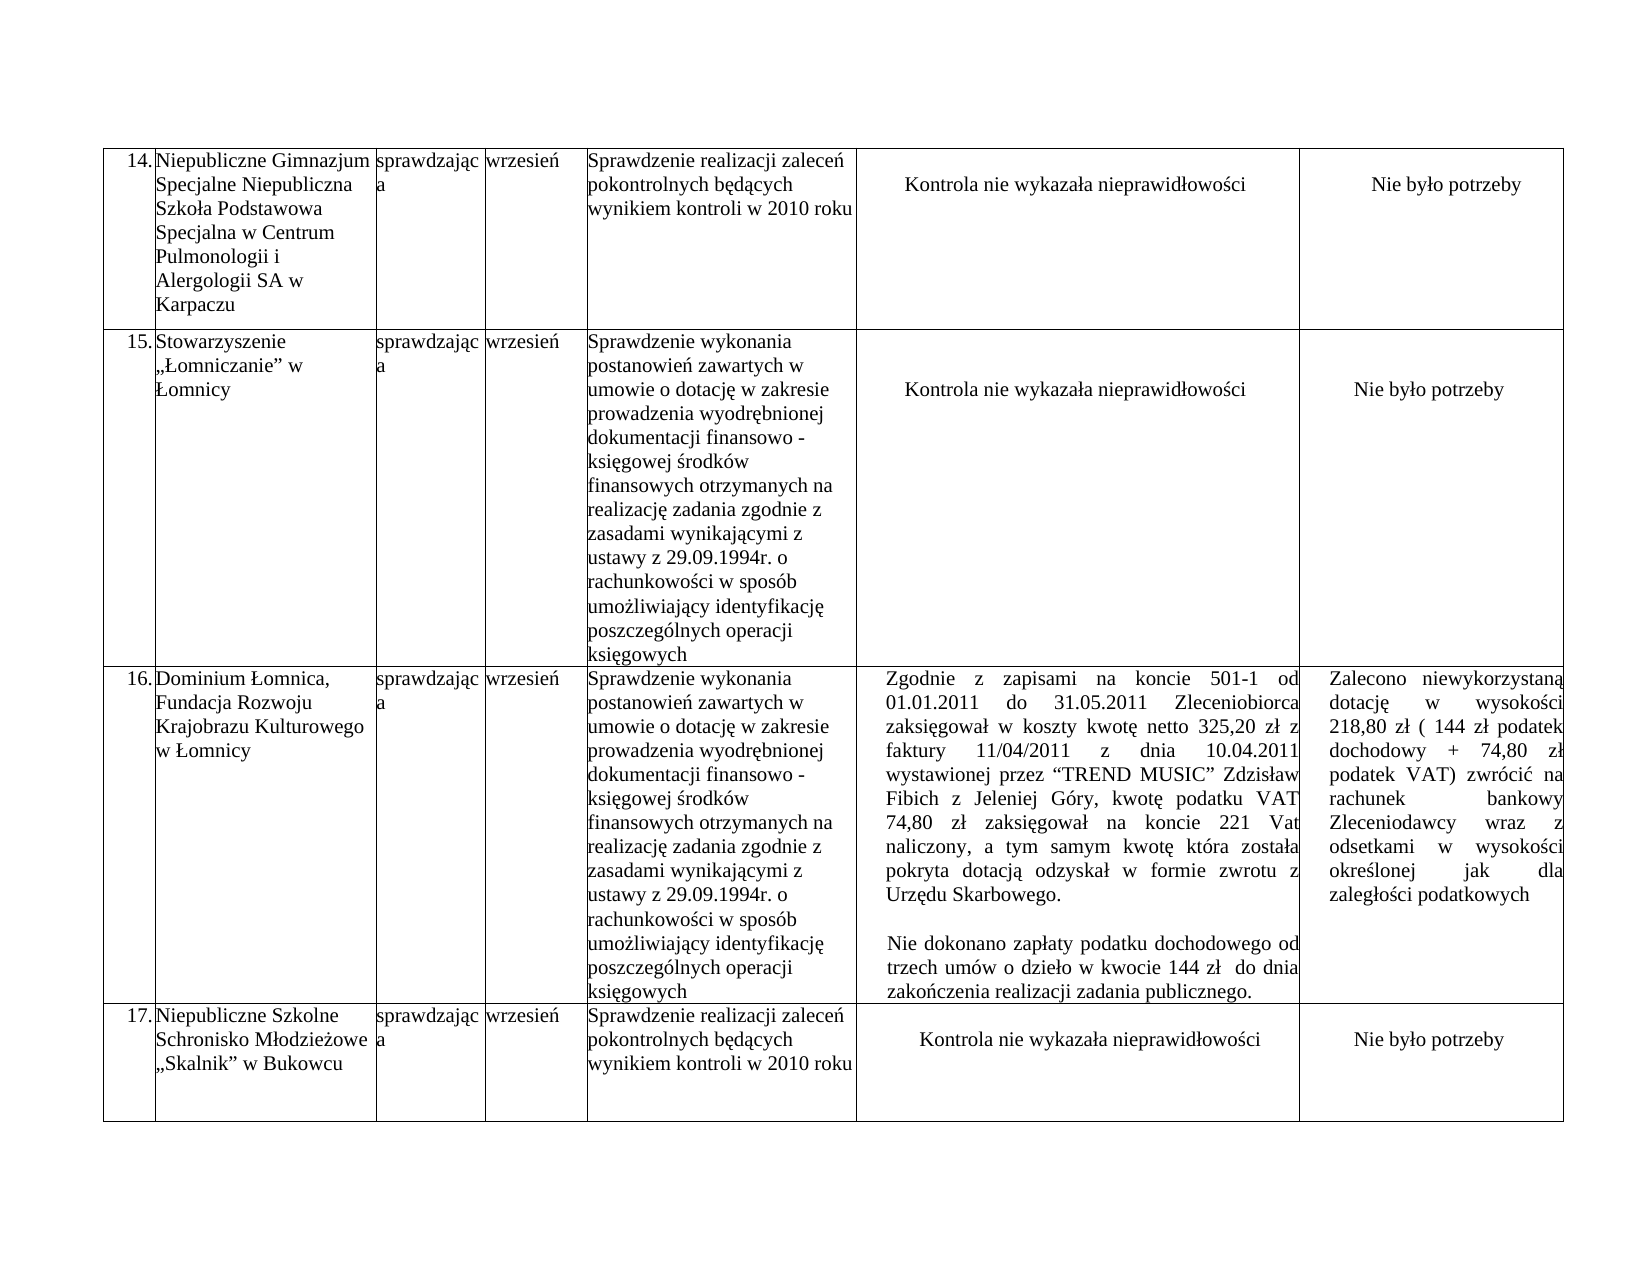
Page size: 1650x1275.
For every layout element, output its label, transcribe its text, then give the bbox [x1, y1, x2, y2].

table_cell wrzesień [486, 1004, 587, 1121]
table_cell wrzesień [486, 667, 587, 1003]
table_cell Niepubliczne Gimnazjum Specjalne Niepubliczna Szkoła Podstawowa Specjalna w Centrum Pulmonologii i Alergologii SA w Karpaczu [156, 149, 376, 329]
table_cell [104, 330, 155, 666]
table_cell Nie było potrzeby [1300, 149, 1563, 329]
table_cell sprawdzająca [377, 149, 485, 329]
table_cell Sprawdzenie wykonania postanowień zawartych w umowie o dotację w zakresie prowadzenia wyodrębnionej dokumentacji finansowo - księgowej środków finansowych otrzymanych na realizację zadania zgodnie z zasadami wynikającymi z ustawy z 29.09.1994r. o rachunkowości w sposób umożliwiający identyfikację poszczególnych operacji księgowych [588, 330, 856, 666]
table_cell Sprawdzenie realizacji zaleceń pokontrolnych będących wynikiem kontroli w 2010 roku [588, 149, 856, 329]
table_cell Dominium Łomnica, Fundacja Rozwoju Krajobrazu Kulturowego w Łomnicy [156, 667, 376, 1003]
table_cell Nie było potrzeby [1300, 330, 1563, 666]
table_cell Sprawdzenie wykonania postanowień zawartych w umowie o dotację w zakresie prowadzenia wyodrębnionej dokumentacji finansowo - księgowej środków finansowych otrzymanych na realizację zadania zgodnie z zasadami wynikającymi z ustawy z 29.09.1994r. o rachunkowości w sposób umożliwiający identyfikację poszczególnych operacji księgowych [588, 667, 856, 1003]
table_cell Kontrola nie wykazała nieprawidłowości [857, 149, 1299, 329]
table_cell [104, 1004, 155, 1121]
table_cell Stowarzyszenie „Łomniczanie” w Łomnicy [156, 330, 376, 666]
table_cell Zalecono niewykorzystaną dotację w wysokości 218,80 zł ( 144 zł podatek dochodowy + 74,80 zł podatek VAT) zwrócić na rachunek bankowy Zleceniodawcy wraz z odsetkami w wysokości określonej jak dla zaległości podatkowych [1300, 667, 1563, 1003]
table_cell Kontrola nie wykazała nieprawidłowości [857, 330, 1299, 666]
table_cell sprawdzająca [377, 1004, 485, 1121]
table_cell Niepubliczne Szkolne Schronisko Młodzieżowe „Skalnik” w Bukowcu [156, 1004, 376, 1121]
table_cell Nie było potrzeby [1300, 1004, 1563, 1121]
table_cell wrzesień [486, 330, 587, 666]
table_cell [104, 667, 155, 1003]
table_cell [104, 149, 155, 329]
table_cell Sprawdzenie realizacji zaleceń pokontrolnych będących wynikiem kontroli w 2010 roku [588, 1004, 856, 1121]
table_cell sprawdzająca [377, 330, 485, 666]
table_cell Zgodnie z zapisami na koncie 501-1 od 01.01.2011 do 31.05.2011 Zleceniobiorca zaksięgował w koszty kwotę netto 325,20 zł z faktury 11/04/2011 z dnia 10.04.2011 wystawionej przez “TREND MUSIC” Zdzisław Fibich z Jeleniej Góry, kwotę podatku VAT 74,80 zł zaksięgował na koncie 221 Vat naliczony, a tym samym kwotę która została pokryta dotacją odzyskał w formie zwrotu z Urzędu Skarbowego. Nie dokonano zapłaty podatku dochodowego od trzech umów o dzieło w kwocie 144 zł do dnia zakończenia realizacji zadania publicznego. [857, 667, 1299, 1003]
table_cell sprawdzająca [377, 667, 485, 1003]
table_cell wrzesień [486, 149, 587, 329]
table_cell Kontrola nie wykazała nieprawidłowości [857, 1004, 1299, 1121]
